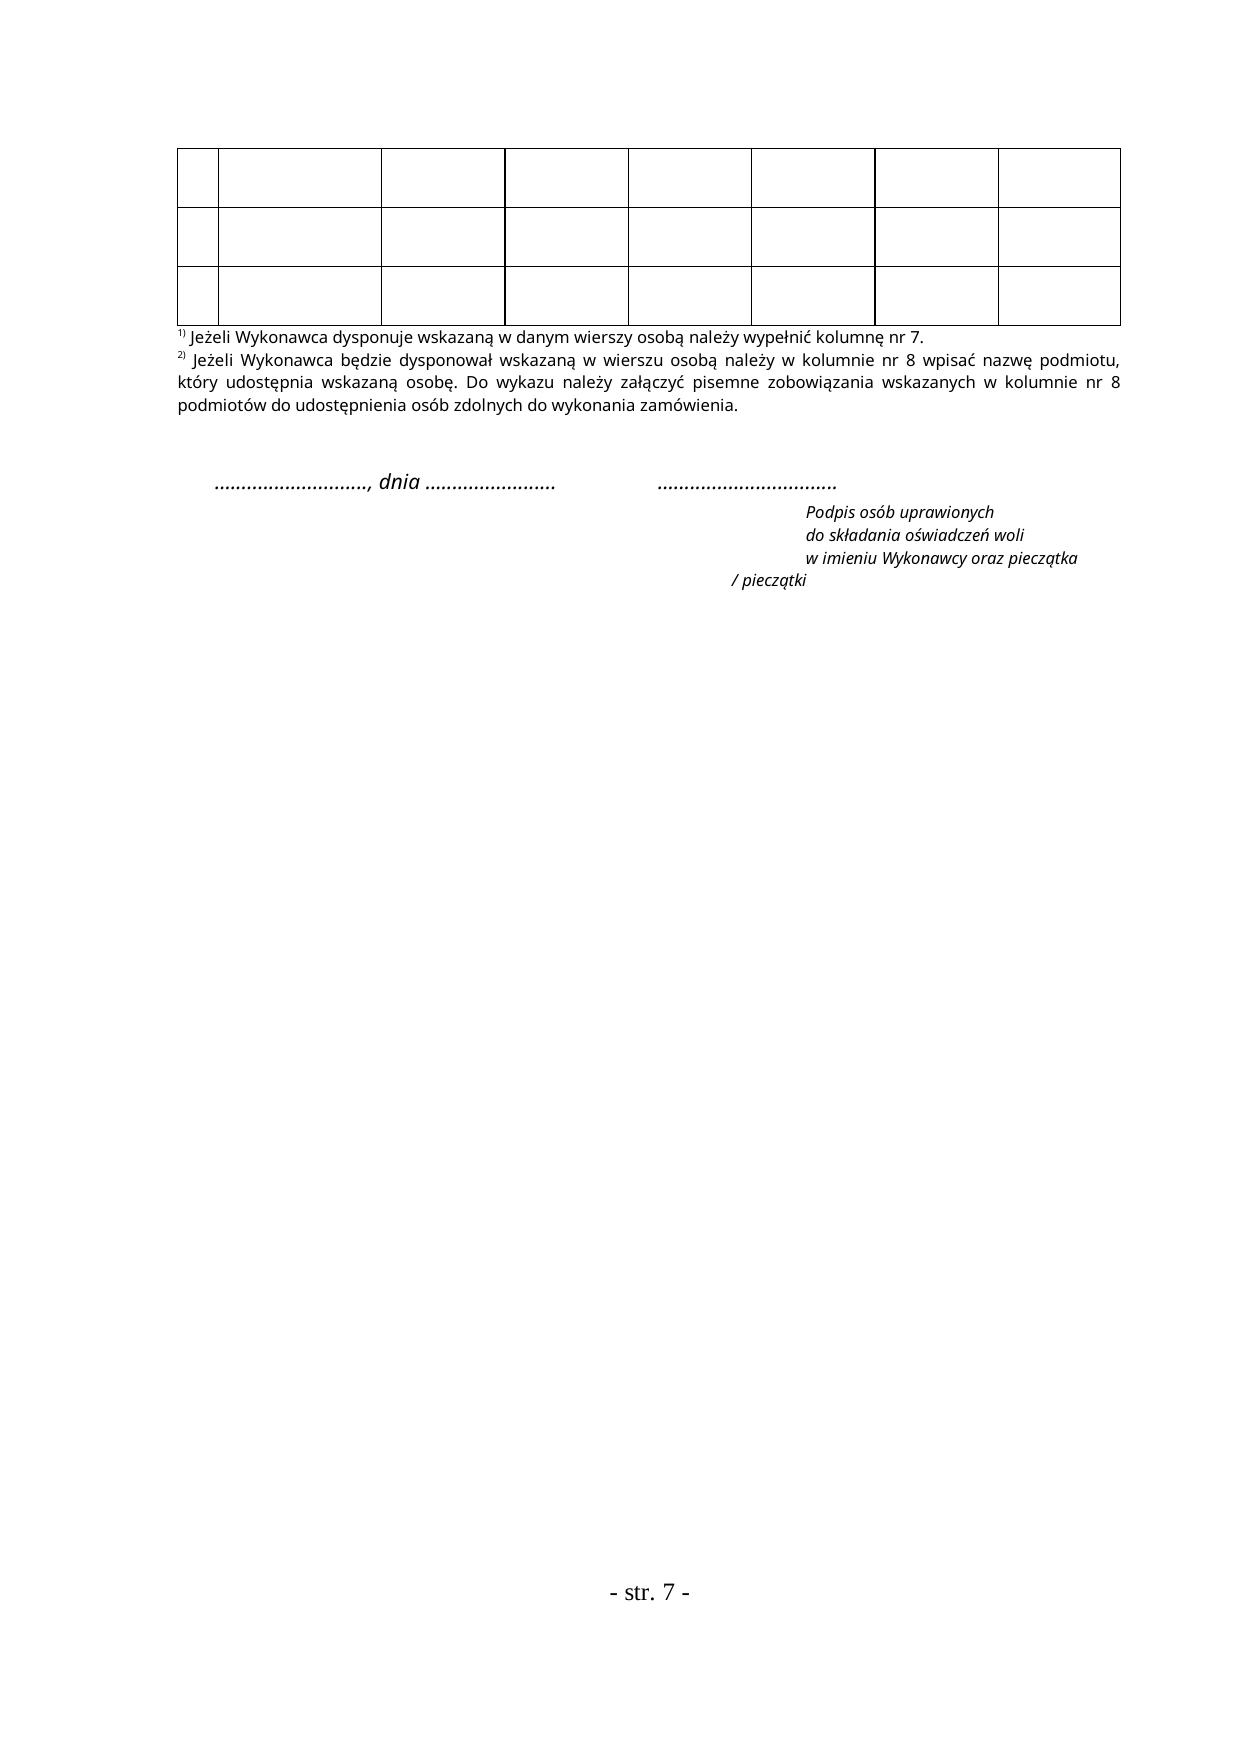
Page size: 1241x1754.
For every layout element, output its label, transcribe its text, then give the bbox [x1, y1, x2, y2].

text w imieniu Wykonawcy oraz pieczątka / pieczątki [215, 547, 1122, 592]
table_cell [382, 149, 504, 207]
table_cell [382, 208, 504, 266]
table_cell [999, 208, 1120, 266]
table_cell [178, 149, 218, 207]
table_cell [178, 267, 218, 325]
text do składania oświadczeń woli [215, 524, 1122, 547]
table_cell [752, 267, 874, 325]
table_cell [178, 208, 218, 266]
table_cell [629, 267, 751, 325]
table_cell [629, 149, 751, 207]
text 1) Jeżeli Wykonawca dysponuje wskazaną w danym wierszy osobą należy wypełnić kolumnę nr 7. [177, 326, 1122, 349]
table_cell [752, 149, 874, 207]
text Podpis osób uprawionych [215, 496, 1122, 524]
text …........................., dnia …..................... ….............................. [215, 467, 1122, 496]
table_cell [876, 149, 998, 207]
text 2) Jeżeli Wykonawca będzie dysponował wskazaną w wierszu osobą należy w kolumnie nr 8 wpisać nazwę podmiotu, który udostępnia wskazaną osobę. Do wykazu należy załączyć pisemne zobowiązania wskazanych w kolumnie nr 8 podmiotów do udostępnienia osób zdolnych do wykonania zamówienia. [177, 349, 1122, 416]
table_cell [999, 267, 1120, 325]
table_cell [506, 149, 628, 207]
table_cell [382, 267, 504, 325]
table_cell [219, 267, 381, 325]
table_cell [219, 149, 381, 207]
table_cell [999, 149, 1120, 207]
table_cell [629, 208, 751, 266]
table_cell [506, 267, 628, 325]
table_cell [876, 267, 998, 325]
table_cell [752, 208, 874, 266]
table_cell [219, 208, 381, 266]
table_cell [876, 208, 998, 266]
table_cell [506, 208, 628, 266]
